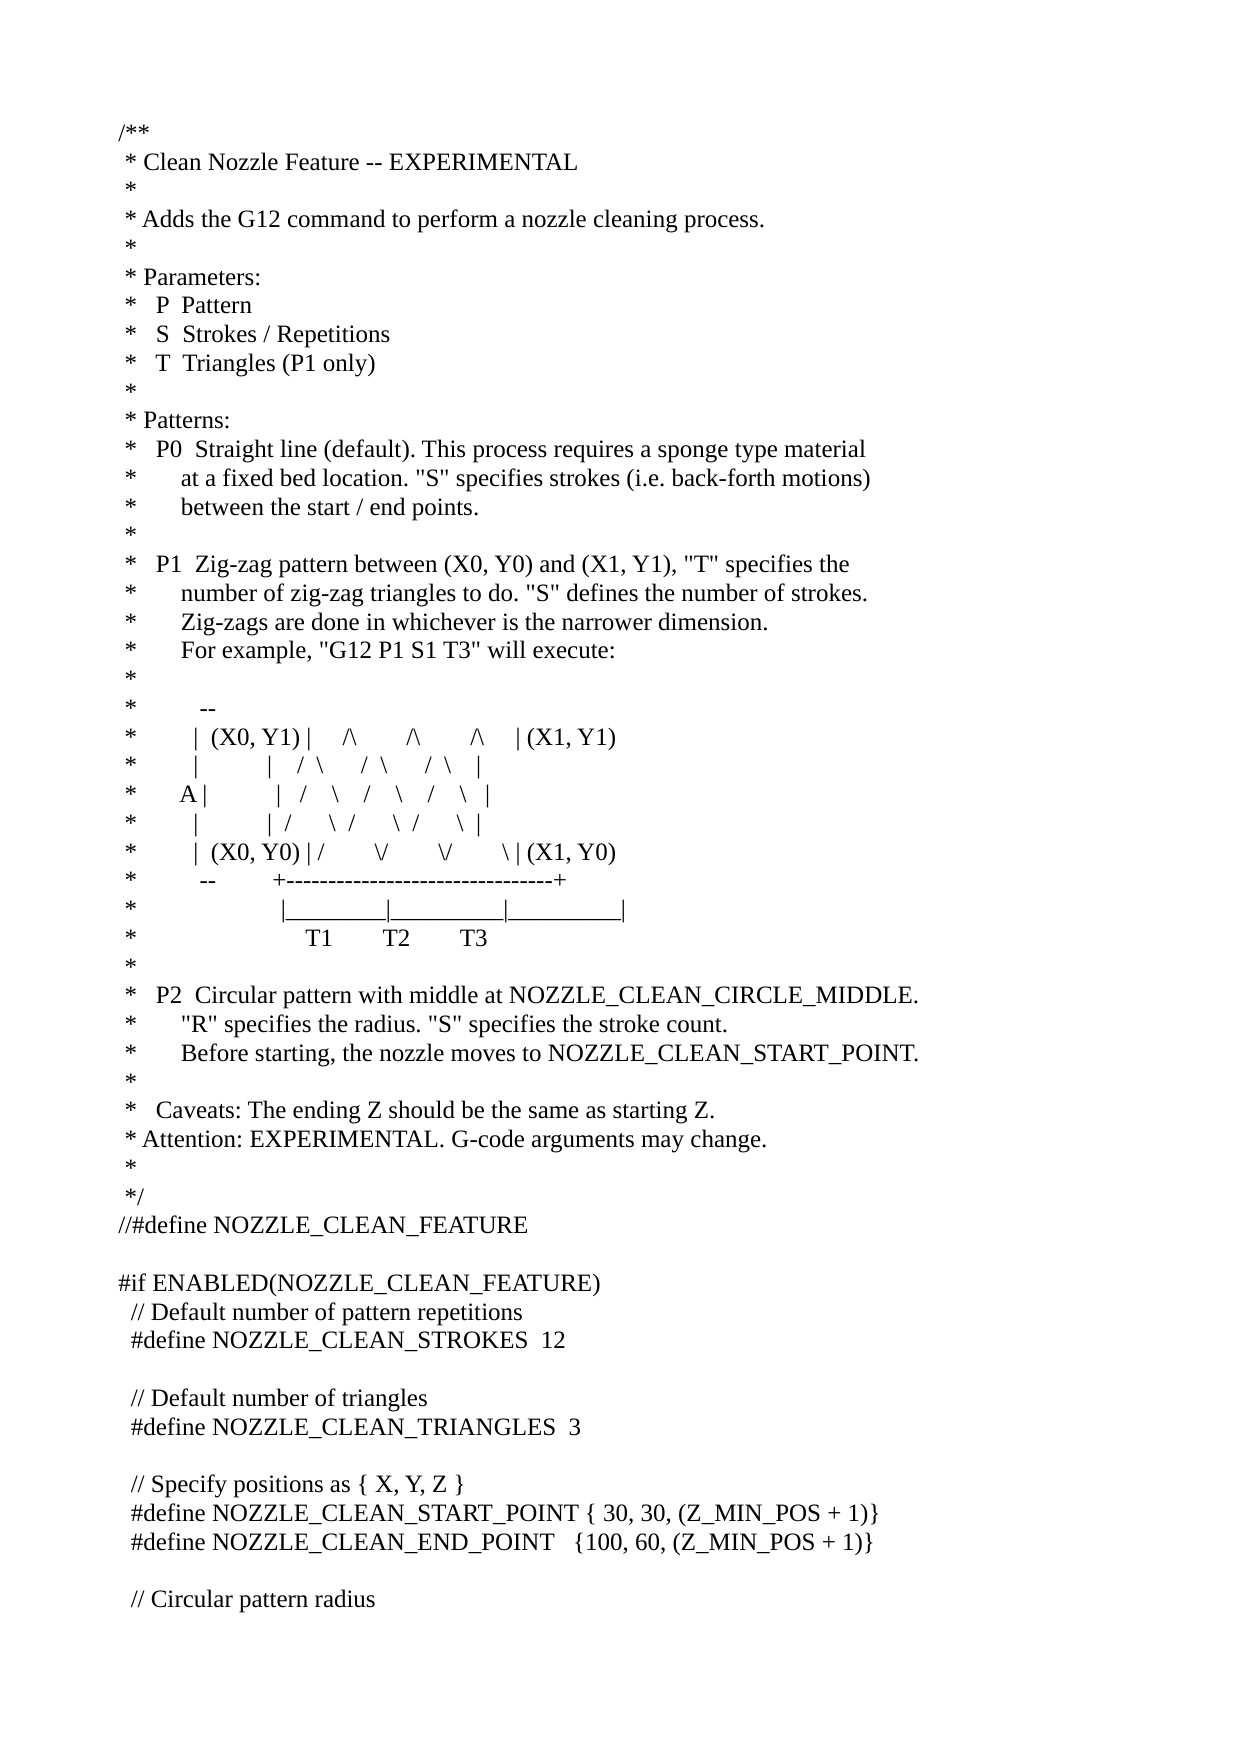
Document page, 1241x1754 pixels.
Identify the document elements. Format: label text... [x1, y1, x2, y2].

text * number of zig-zag triangles to do. "S" defines the number of strokes. [118, 578, 1122, 607]
text // Circular pattern radius [118, 1584, 1122, 1613]
text * [118, 521, 1122, 549]
text * [118, 664, 1122, 693]
text //#define NOZZLE_CLEAN_FEATURE [118, 1211, 1122, 1239]
text * Clean Nozzle Feature -- EXPERIMENTAL [118, 147, 1122, 176]
text */ [118, 1182, 1122, 1211]
text * between the start / end points. [118, 492, 1122, 521]
text * T1 T2 T3 [118, 923, 1122, 952]
text * Patterns: [118, 406, 1122, 434]
text * | (X0, Y1) | /\ /\ /\ | (X1, Y1) [118, 722, 1122, 751]
text * Before starting, the nozzle moves to NOZZLE_CLEAN_START_POINT. [118, 1038, 1122, 1067]
text // Default number of pattern repetitions [118, 1297, 1122, 1326]
text * [118, 952, 1122, 981]
text * P2 Circular pattern with middle at NOZZLE_CLEAN_CIRCLE_MIDDLE. [118, 981, 1122, 1009]
text * "R" specifies the radius. "S" specifies the stroke count. [118, 1009, 1122, 1038]
text * -- [118, 693, 1122, 722]
text * |________|_________|_________| [118, 894, 1122, 923]
text * P1 Zig-zag pattern between (X0, Y0) and (X1, Y1), "T" specifies the [118, 549, 1122, 578]
text * Adds the G12 command to perform a nozzle cleaning process. [118, 204, 1122, 233]
text * | | / \ / \ / \ | [118, 751, 1122, 779]
text * A | | / \ / \ / \ | [118, 779, 1122, 808]
text #define NOZZLE_CLEAN_STROKES 12 [118, 1326, 1122, 1354]
text * [118, 233, 1122, 262]
text // Specify positions as { X, Y, Z } [118, 1469, 1122, 1498]
text #if ENABLED(NOZZLE_CLEAN_FEATURE) [118, 1268, 1122, 1297]
text * [118, 377, 1122, 406]
text * | | / \ / \ / \ | [118, 808, 1122, 837]
text #define NOZZLE_CLEAN_END_POINT {100, 60, (Z_MIN_POS + 1)} [118, 1527, 1122, 1556]
text * [118, 1153, 1122, 1182]
text // Default number of triangles [118, 1383, 1122, 1412]
text * P0 Straight line (default). This process requires a sponge type material [118, 434, 1122, 463]
text * T Triangles (P1 only) [118, 348, 1122, 377]
text #define NOZZLE_CLEAN_TRIANGLES 3 [118, 1412, 1122, 1441]
text #define NOZZLE_CLEAN_START_POINT { 30, 30, (Z_MIN_POS + 1)} [118, 1498, 1122, 1527]
text * For example, "G12 P1 S1 T3" will execute: [118, 636, 1122, 664]
text * Zig-zags are done in whichever is the narrower dimension. [118, 607, 1122, 636]
text * [118, 176, 1122, 204]
text * Caveats: The ending Z should be the same as starting Z. [118, 1096, 1122, 1124]
text * -- +--------------------------------+ [118, 866, 1122, 894]
text * S Strokes / Repetitions [118, 319, 1122, 348]
text * Attention: EXPERIMENTAL. G-code arguments may change. [118, 1124, 1122, 1153]
text * | (X0, Y0) | / \/ \/ \ | (X1, Y0) [118, 837, 1122, 866]
text * [118, 1067, 1122, 1096]
text /** [118, 118, 1122, 147]
text * P Pattern [118, 291, 1122, 319]
text * Parameters: [118, 262, 1122, 291]
text * at a fixed bed location. "S" specifies strokes (i.e. back-forth motions) [118, 463, 1122, 492]
